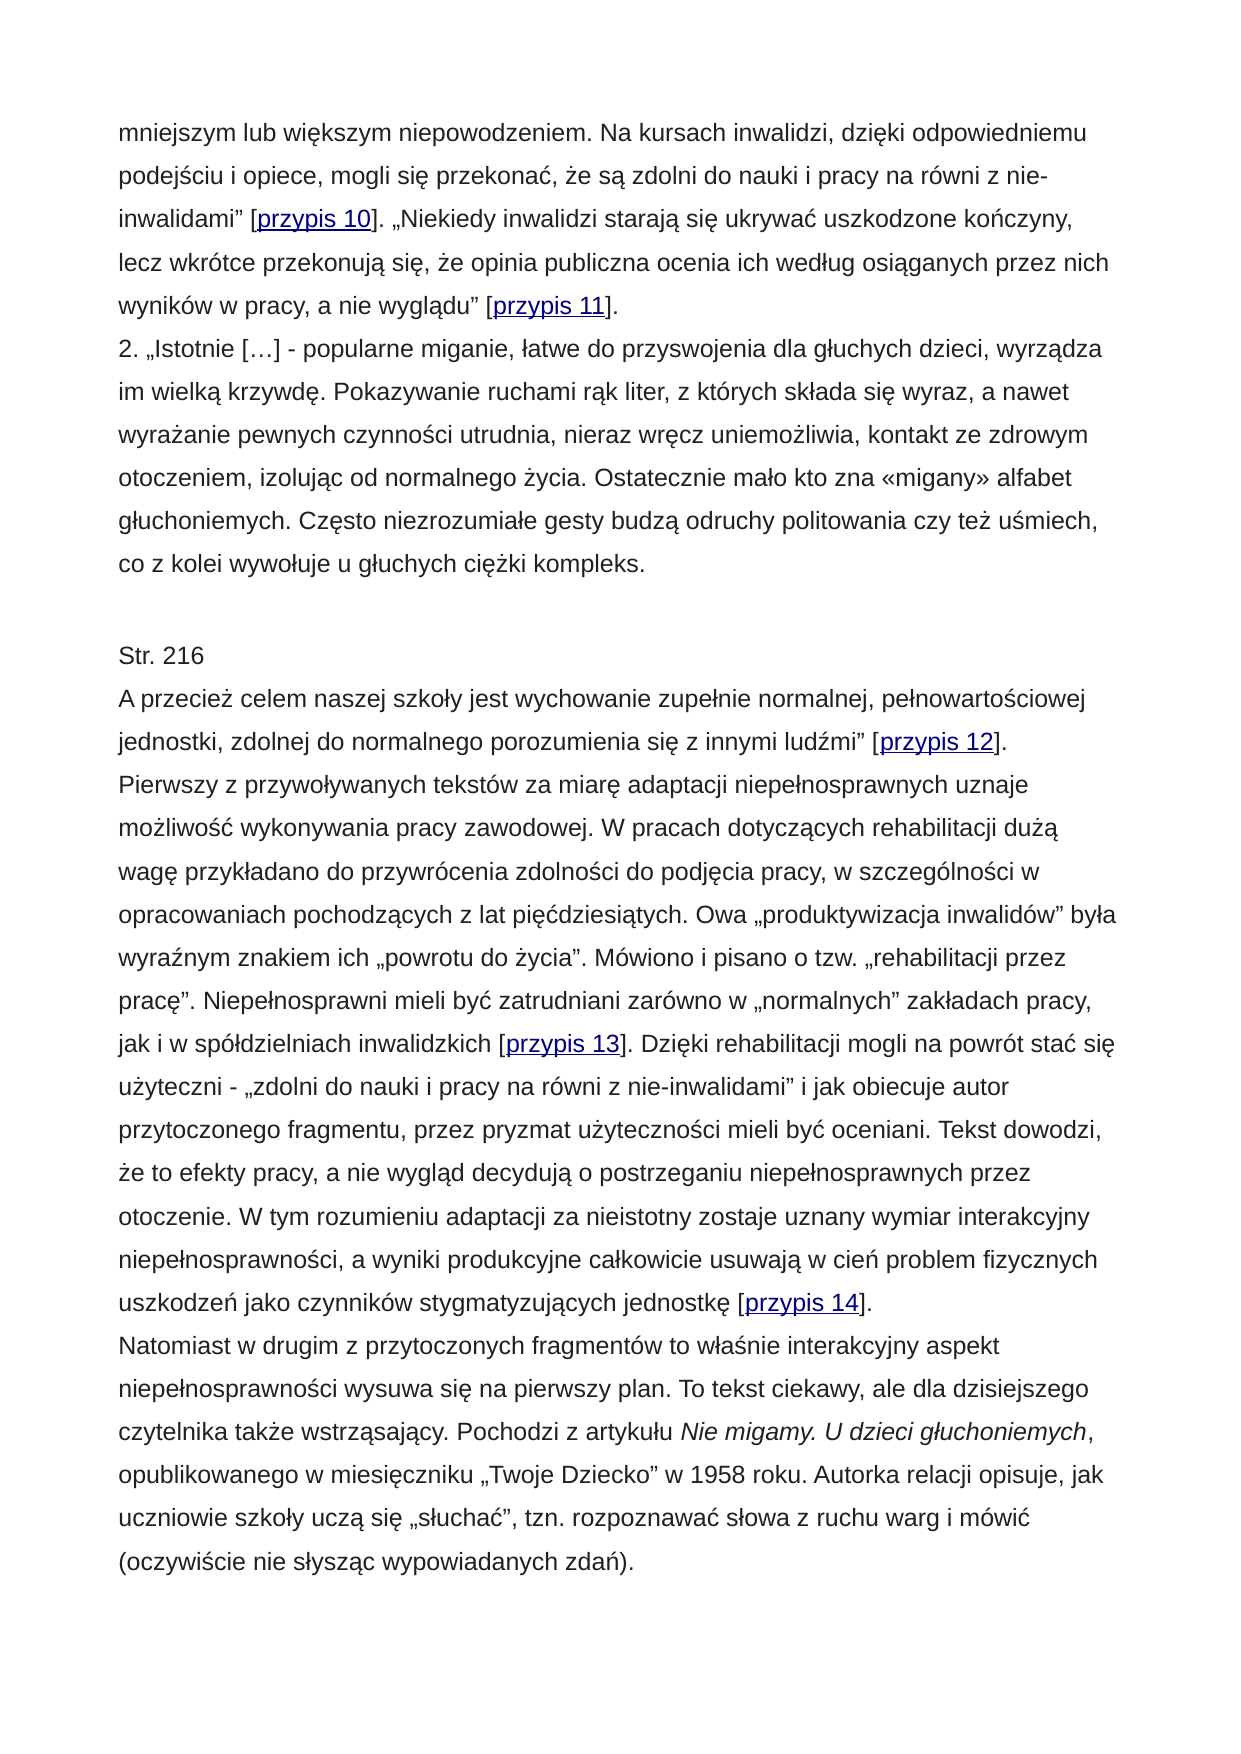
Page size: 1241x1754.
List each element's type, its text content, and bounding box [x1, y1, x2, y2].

text Natomiast w drugim z przytoczonych fragmentów to właśnie interakcyjny aspekt niepełnosprawności wysuwa się na pierwszy plan. To tekst ciekawy, ale dla dzisiejszego czytelnika także wstrząsający. Pochodzi z artykułu Nie migamy. U dzieci głuchoniemych, opublikowanego w miesięczniku „Twoje Dziecko” w 1958 roku. Autorka relacji opisuje, jak uczniowie szkoły uczą się „słuchać”, tzn. rozpoznawać słowa z ruchu warg i mówić (oczywiście nie słysząc wypowiadanych zdań). [118, 1331, 1122, 1575]
text mniejszym lub większym niepowodzeniem. Na kursach inwalidzi, dzięki odpowiedniemu podejściu i opiece, mogli się przekonać, że są zdolni do nauki i pracy na równi z nie-inwalidami” [przypis 10]. „Niekiedy inwalidzi starają się ukrywać uszkodzone kończyny, lecz wkrótce przekonują się, że opinia publiczna ocenia ich według osiąganych przez nich wyników w pracy, a nie wyglądu” [przypis 11]. [118, 118, 1122, 319]
text Pierwszy z przywoływanych tekstów za miarę adaptacji niepełnosprawnych uznaje możliwość wykonywania pracy zawodowej. W pracach dotyczących rehabilitacji dużą wagę przykładano do przywrócenia zdolności do podjęcia pracy, w szczególności w opracowaniach pochodzących z lat pięćdziesiątych. Owa „produktywizacja inwalidów” była wyraźnym znakiem ich „powrotu do życia”. Mówiono i pisano o tzw. „rehabilitacji przez pracę”. Niepełnosprawni mieli być zatrudniani zarówno w „normalnych” zakładach pracy, jak i w spółdzielniach inwalidzkich [przypis 13]. Dzięki rehabilitacji mogli na powrót stać się użyteczni - „zdolni do nauki i pracy na równi z nie-inwalidami” i jak obiecuje autor przytoczonego fragmentu, przez pryzmat użyteczności mieli być oceniani. Tekst dowodzi, że to efekty pracy, a nie wygląd decydują o postrzeganiu niepełnosprawnych przez otoczenie. W tym rozumieniu adaptacji za nieistotny zostaje uznany wymiar interakcyjny niepełnosprawności, a wyniki produkcyjne całkowicie usuwają w cień problem fizycznych uszkodzeń jako czynników stygmatyzujących jednostkę [przypis 14]. [118, 770, 1122, 1317]
text A przecież celem naszej szkoły jest wychowanie zupełnie normalnej, pełnowartościowej jednostki, zdolnej do normalnego porozumienia się z innymi ludźmi” [przypis 12]. [118, 684, 1122, 756]
text Str. 216 [118, 641, 1122, 670]
text 2. „Istotnie […] - popularne miganie, łatwe do przyswojenia dla głuchych dzieci, wyrządza im wielką krzywdę. Pokazywanie ruchami rąk liter, z których składa się wyraz, a nawet wyrażanie pewnych czynności utrudnia, nieraz wręcz uniemożliwia, kontakt ze zdrowym otoczeniem, izolując od normalnego życia. Ostatecznie mało kto zna «migany» alfabet głuchoniemych. Często niezrozumiałe gesty budzą odruchy politowania czy też uśmiech, co z kolei wywołuje u głuchych ciężki kompleks. [118, 334, 1122, 578]
